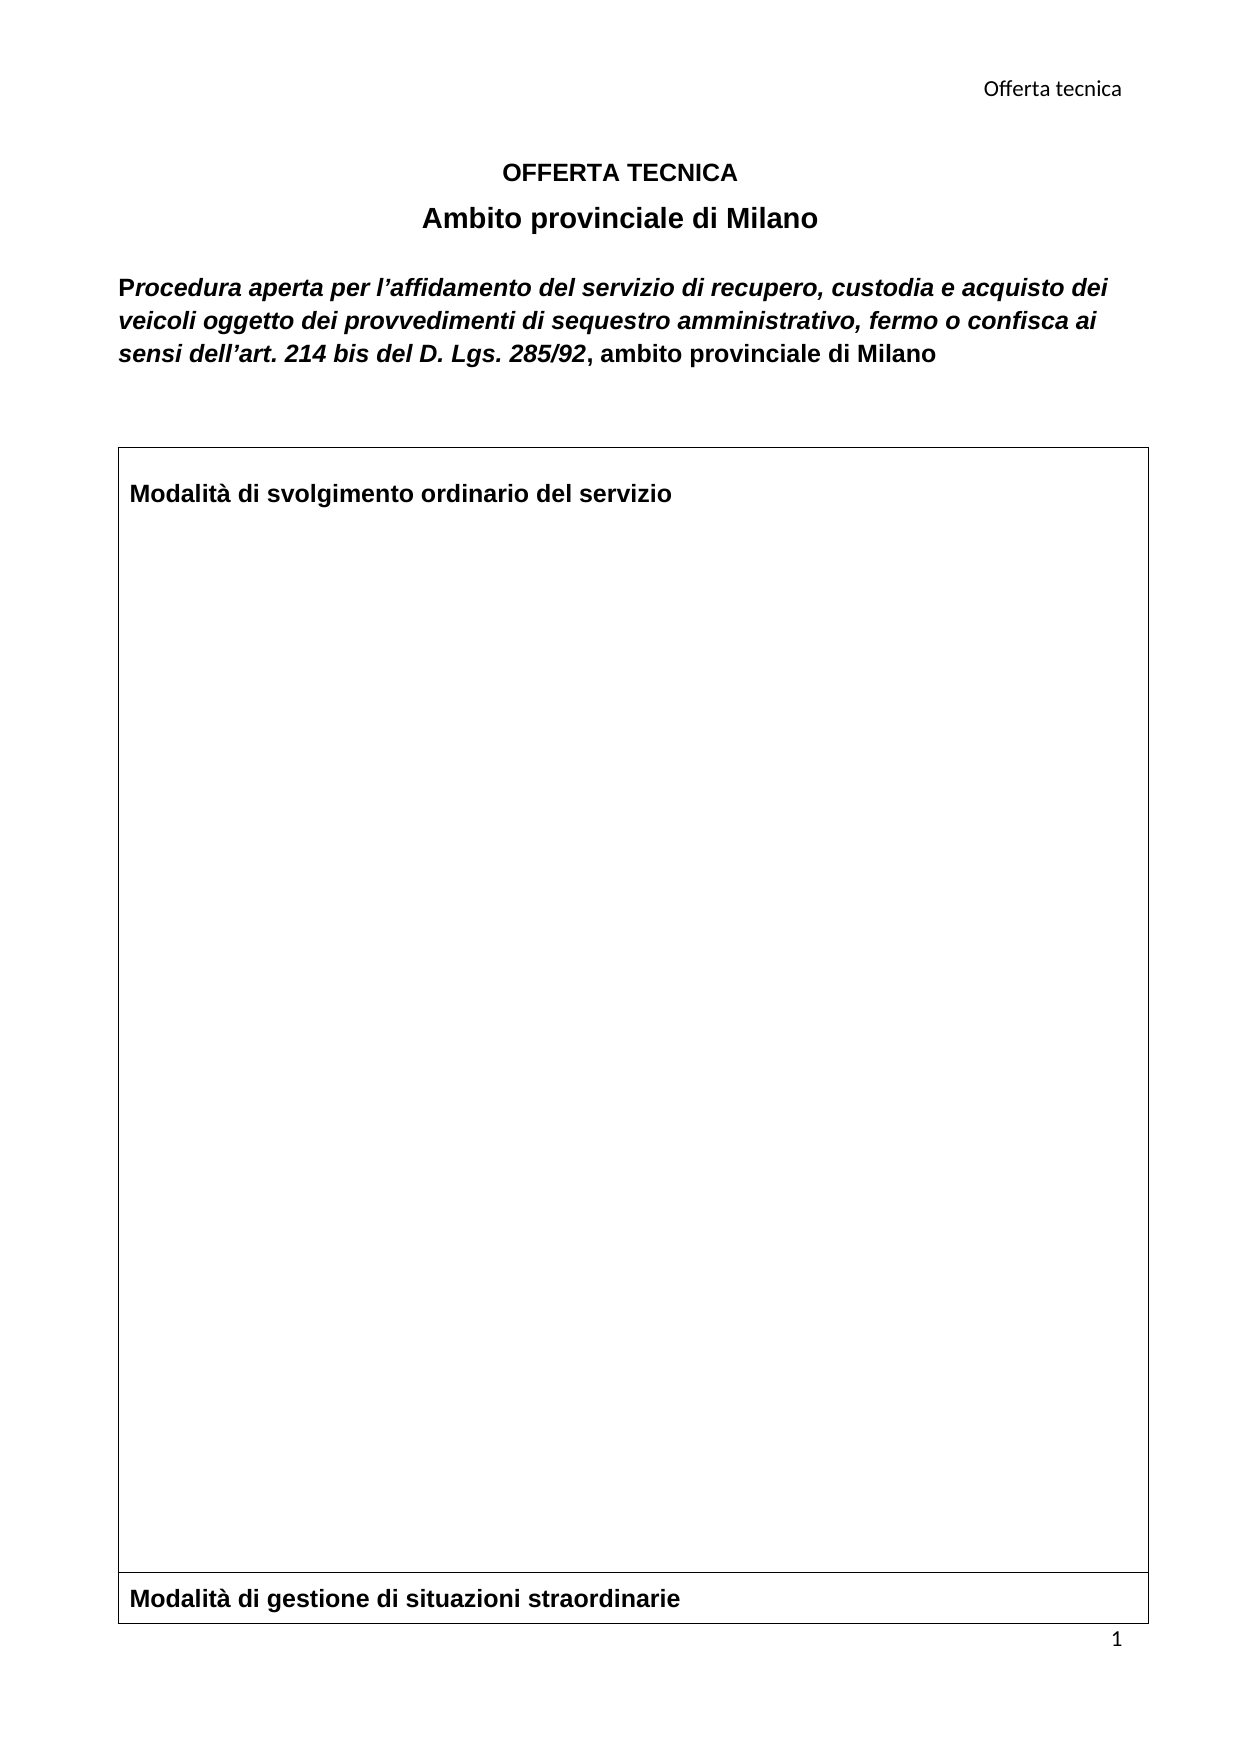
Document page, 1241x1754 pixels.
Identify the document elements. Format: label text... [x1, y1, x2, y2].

text OFFERTA TECNICA [118, 158, 1122, 187]
text Procedura aperta per l’affidamento del servizio di recupero, custodia e acquisto dei veicoli oggetto dei provvedimenti di sequestro amministrativo, fermo o confisca ai sensi dell’art. 214 bis del D. Lgs. 285/92, ambito provinciale di Milano [118, 273, 1122, 368]
text Ambito provinciale di Milano [118, 201, 1122, 235]
table_cell Modalità di gestione di situazioni straordinarie [119, 1573, 1148, 1623]
table_header Modalità di svolgimento ordinario del servizio [119, 448, 1148, 1572]
